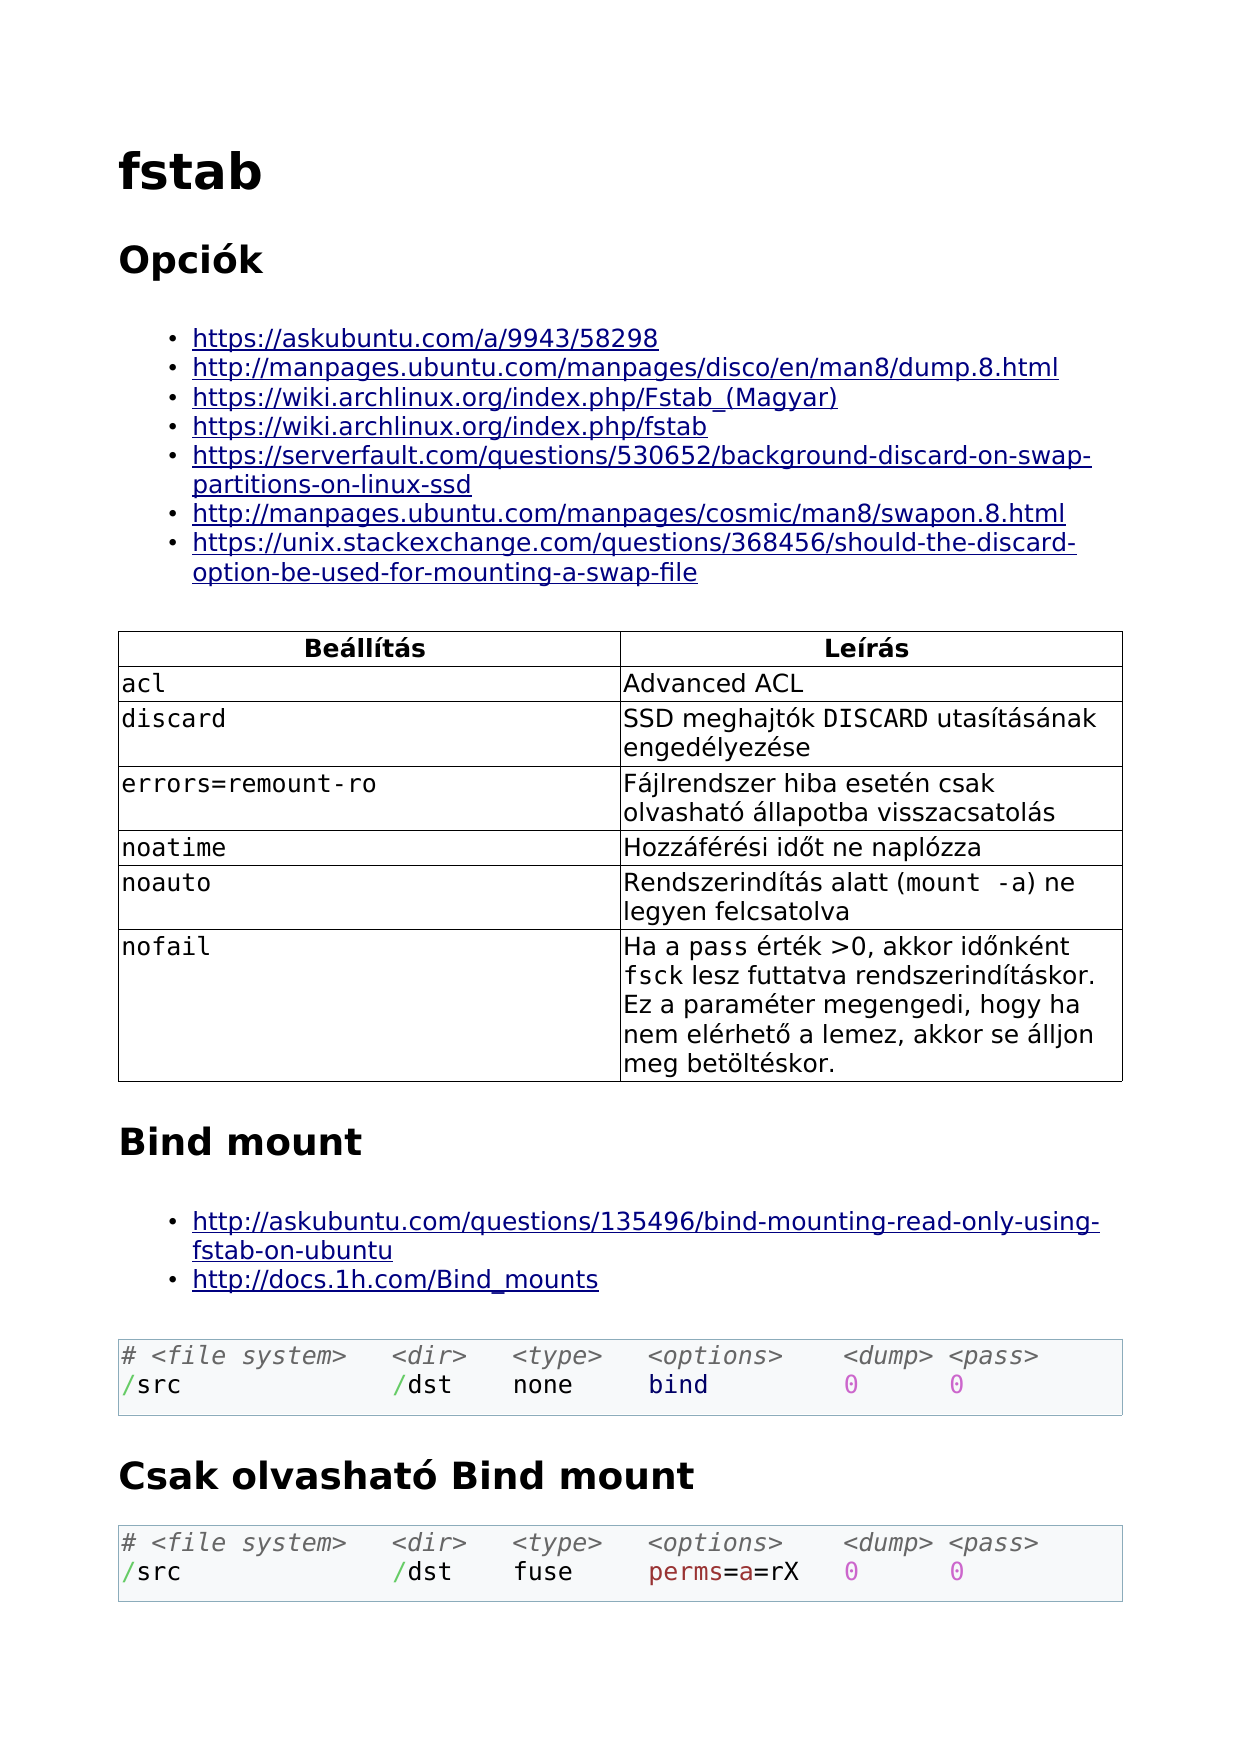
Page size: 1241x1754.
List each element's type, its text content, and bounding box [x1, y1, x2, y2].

table_header Beállítás [119, 632, 620, 666]
list https://wiki.archlinux.org/index.php/Fstab_(Magyar) [177, 383, 1122, 412]
table_header # <file system> <dir> <type> <options> <dump> <pass> /src /dst fuse perms=a=rX 0 0 [119, 1526, 1122, 1601]
table_cell Fájlrendszer hiba esetén csak olvasható állapotba visszacsatolás [621, 767, 1122, 830]
list http://manpages.ubuntu.com/manpages/cosmic/man8/swapon.8.html [177, 499, 1122, 529]
table_cell Ha a pass érték >0, akkor időnként fsck lesz futtatva rendszerindításkor. Ez a paraméter megengedi, hogy ha nem elérhető a lemez, akkor se álljon meg betöltéskor. [621, 930, 1122, 1081]
table_cell Advanced ACL [621, 667, 1122, 701]
list http://manpages.ubuntu.com/manpages/disco/en/man8/dump.8.html [177, 354, 1122, 383]
list https://unix.stackexchange.com/questions/368456/should-the-discard-option-be-used-for-mounting-a-swap-file [177, 529, 1122, 587]
subtitle Csak olvasható Bind mount [118, 1454, 1122, 1498]
table_cell noatime [119, 831, 620, 865]
table_header # <file system> <dir> <type> <options> <dump> <pass> /src /dst none bind 0 0 [119, 1340, 1122, 1414]
list http://askubuntu.com/questions/135496/bind-mounting-read-only-using-fstab-on-ubuntu [177, 1207, 1122, 1265]
table_cell errors=remount-ro [119, 767, 620, 830]
subtitle Bind mount [118, 1121, 1122, 1165]
subtitle fstab [118, 143, 1122, 201]
list http://docs.1h.com/Bind_mounts [177, 1265, 1122, 1294]
table_cell SSD meghajtók DISCARD utasításának engedélyezése [621, 702, 1122, 766]
list https://wiki.archlinux.org/index.php/fstab [177, 412, 1122, 441]
table_cell nofail [119, 930, 620, 1081]
table_header Leírás [621, 632, 1122, 666]
table_cell Hozzáférési időt ne naplózza [621, 831, 1122, 865]
table_cell acl [119, 667, 620, 701]
list https://askubuntu.com/a/9943/58298 [177, 324, 1122, 354]
table_cell Rendszerindítás alatt (mount -a) ne legyen felcsatolva [621, 866, 1122, 929]
table_cell noauto [119, 866, 620, 929]
table_cell discard [119, 702, 620, 766]
list https://serverfault.com/questions/530652/background-discard-on-swap-partitions-on-linux-ssd [177, 441, 1122, 499]
subtitle Opciók [118, 239, 1122, 282]
